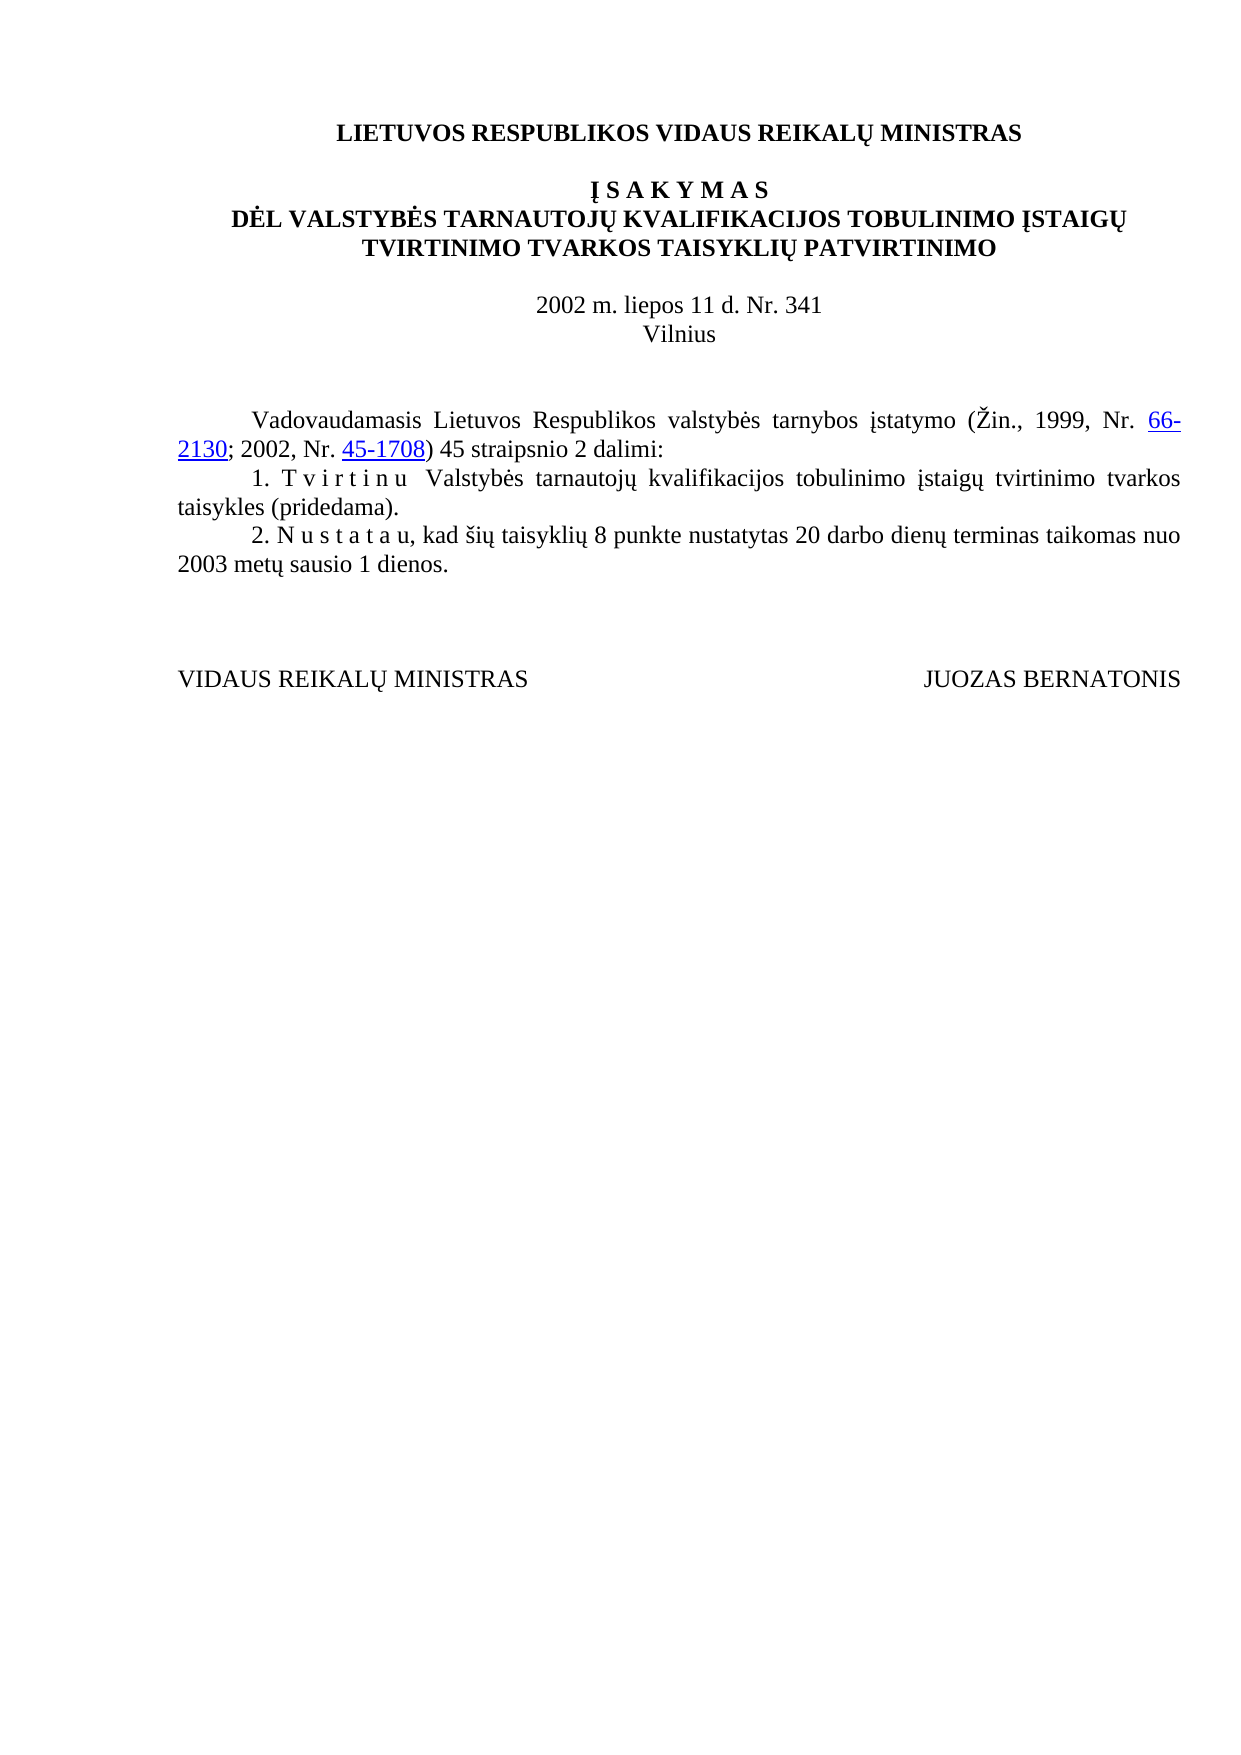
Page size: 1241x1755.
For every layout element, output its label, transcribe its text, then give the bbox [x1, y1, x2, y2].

text DĖL VALSTYBĖS TARNAUTOJŲ KVALIFIKACIJOS TOBULINIMO ĮSTAIGŲ TVIRTINIMO TVARKOS TAISYKLIŲ PATVIRTINIMO [177, 204, 1181, 262]
text LIETUVOS RESPUBLIKOS VIDAUS REIKALŲ MINISTRAS [177, 118, 1181, 147]
text VIDAUS REIKALŲ MINISTRAS JUOZAS BERNATONIS [177, 664, 1181, 693]
text Vadovaudamasis Lietuvos Respublikos valstybės tarnybos įstatymo (Žin., 1999, Nr. 66-2130; 2002, Nr. 45-1708) 45 straipsnio 2 dalimi: [177, 406, 1181, 463]
text Vilnius [177, 319, 1181, 348]
text 2. Nustatau, kad šių taisyklių 8 punkte nustatytas 20 darbo dienų terminas taikomas nuo 2003 metų sausio 1 dienos. [177, 521, 1181, 578]
text Į S A K Y M A S [177, 176, 1181, 204]
text 1. Tvirtinu Valstybės tarnautojų kvalifikacijos tobulinimo įstaigų tvirtinimo tvarkos taisykles (pridedama). [177, 463, 1181, 521]
text 2002 m. liepos 11 d. Nr. 341 [177, 291, 1181, 319]
